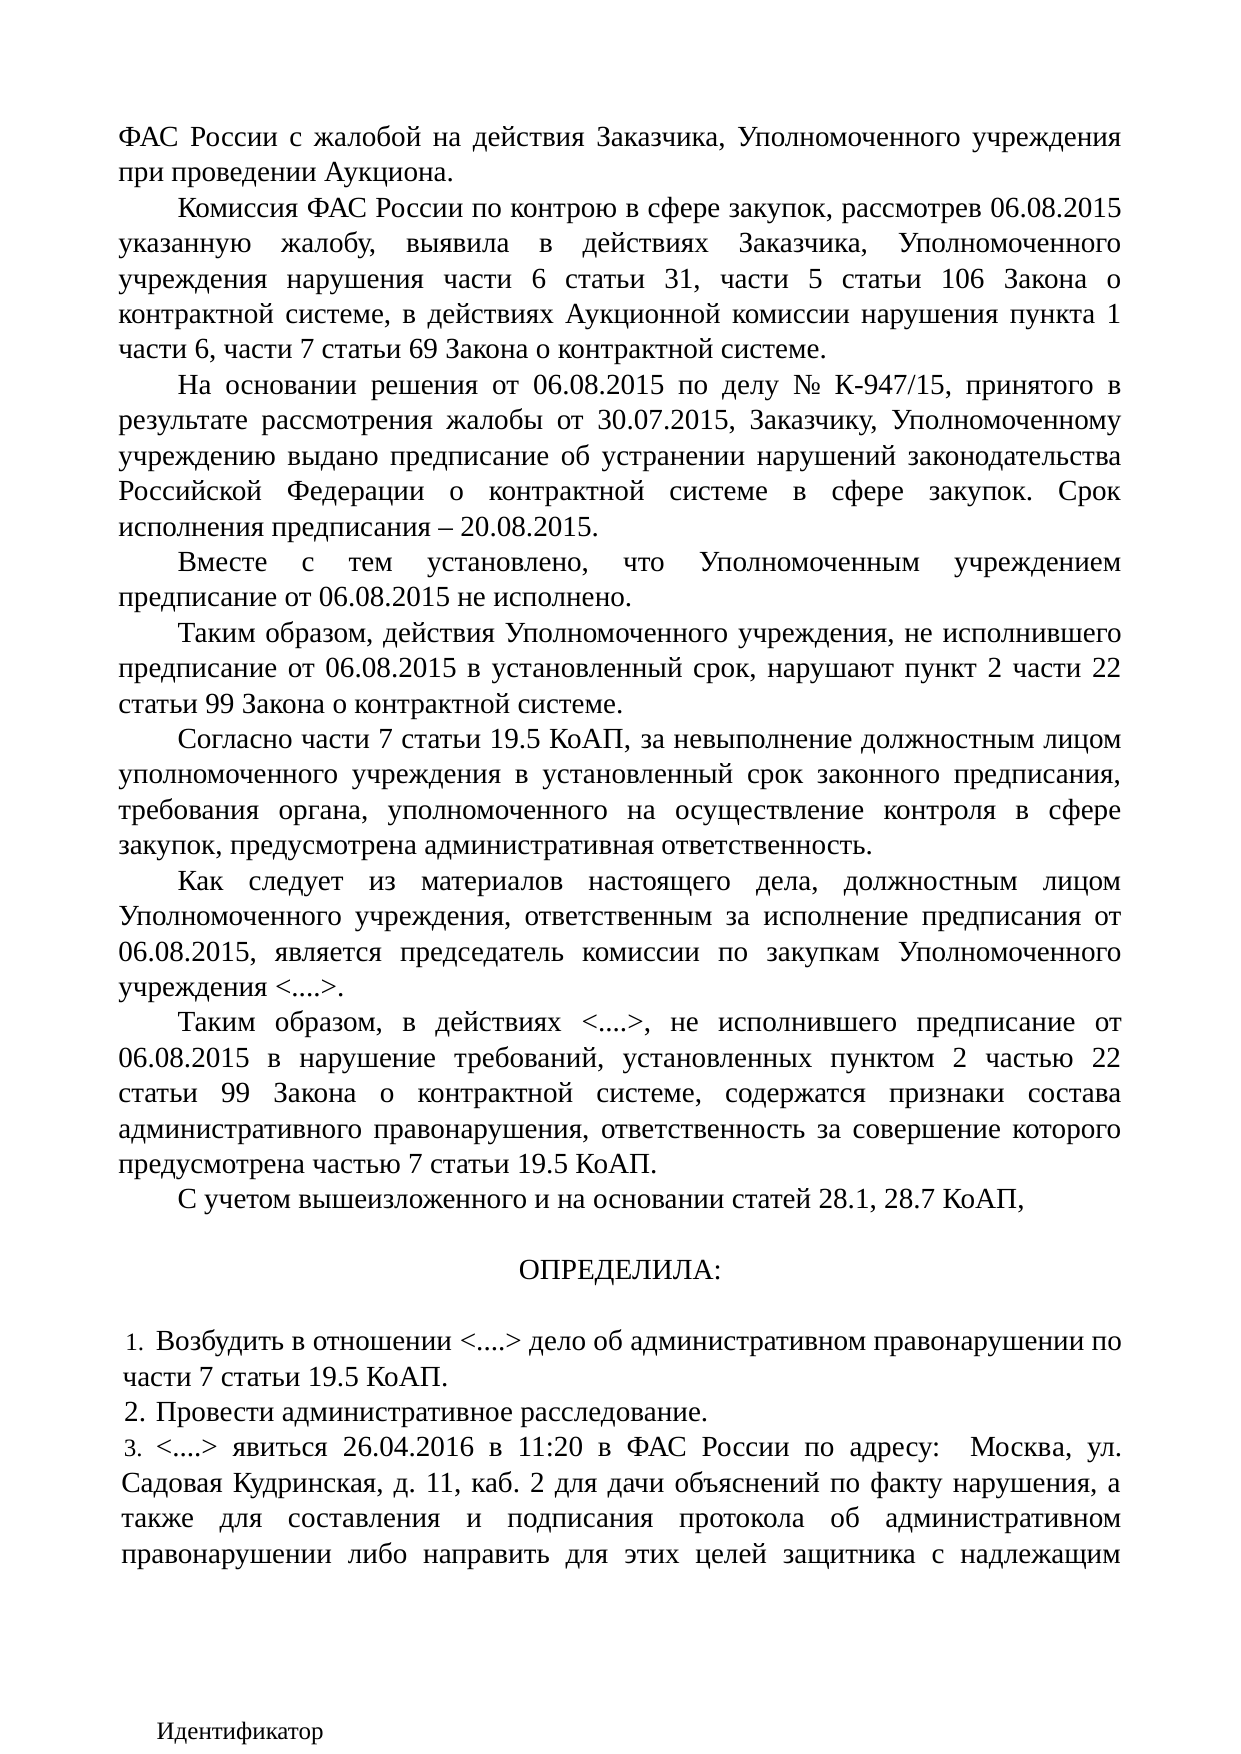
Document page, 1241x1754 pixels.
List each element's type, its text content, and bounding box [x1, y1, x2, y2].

list Провести административное расследование. [118, 1393, 1122, 1428]
text ОПРЕДЕЛИЛА: [118, 1251, 1122, 1287]
text ФАС России с жалобой на действия Заказчика, Уполномоченного учреждения при проведении Аукциона. [118, 118, 1122, 189]
text На основании решения от 06.08.2015 по делу № К-947/15, принятого в результате рассмотрения жалобы от 30.07.2015, Заказчику, Уполномоченному учреждению выдано предписание об устранении нарушений законодательства Российской Федерации о контрактной системе в сфере закупок. Срок исполнения предписания – 20.08.2015. [118, 366, 1122, 543]
list Возбудить в отношении <....> дело об административном правонарушении по части 7 статьи 19.5 КоАП. [122, 1322, 1122, 1393]
text Вместе с тем установлено, что Уполномоченным учреждением предписание от 06.08.2015 не исполнено. [118, 543, 1122, 614]
text Таким образом, в действиях <....>, не исполнившего предписание от 06.08.2015 в нарушение требований, установленных пунктом 2 частью 22 статьи 99 Закона о контрактной системе, содержатся признаки состава административного правонарушения, ответственность за совершение которого предусмотрена частью 7 статьи 19.5 КоАП. [118, 1003, 1122, 1181]
text Как следует из материалов настоящего дела, должностным лицом Уполномоченного учреждения, ответственным за исполнение предписания от 06.08.2015, является председатель комиссии по закупкам Уполномоченного учреждения <....>. [118, 862, 1122, 1003]
text С учетом вышеизложенного и на основании статей 28.1, 28.7 КоАП, [118, 1181, 1122, 1216]
text Согласно части 7 статьи 19.5 КоАП, за невыполнение должностным лицом уполномоченного учреждения в установленный срок законного предписания, требования органа, уполномоченного на осуществление контроля в сфере закупок, предусмотрена административная ответственность. [118, 720, 1122, 862]
list <....> явиться 26.04.2016 в 11:20 в ФАС России по адресу: Москва, ул. Садовая Кудринская, д. 11, каб. 2 для дачи объяснений по факту нарушения, а также для составления и подписания протокола об административном правонарушении либо направить для этих целей защитника с надлежащим [121, 1428, 1122, 1570]
text Комиссия ФАС России по контрою в сфере закупок, рассмотрев 06.08.2015 указанную жалобу, выявила в действиях Заказчика, Уполномоченного учреждения нарушения части 6 статьи 31, части 5 статьи 106 Закона о контрактной системе, в действиях Аукционной комиссии нарушения пункта 1 части 6, части 7 статьи 69 Закона о контрактной системе. [118, 189, 1122, 366]
text Таким образом, действия Уполномоченного учреждения, не исполнившего предписание от 06.08.2015 в установленный срок, нарушают пункт 2 части 22 статьи 99 Закона о контрактной системе. [118, 614, 1122, 720]
